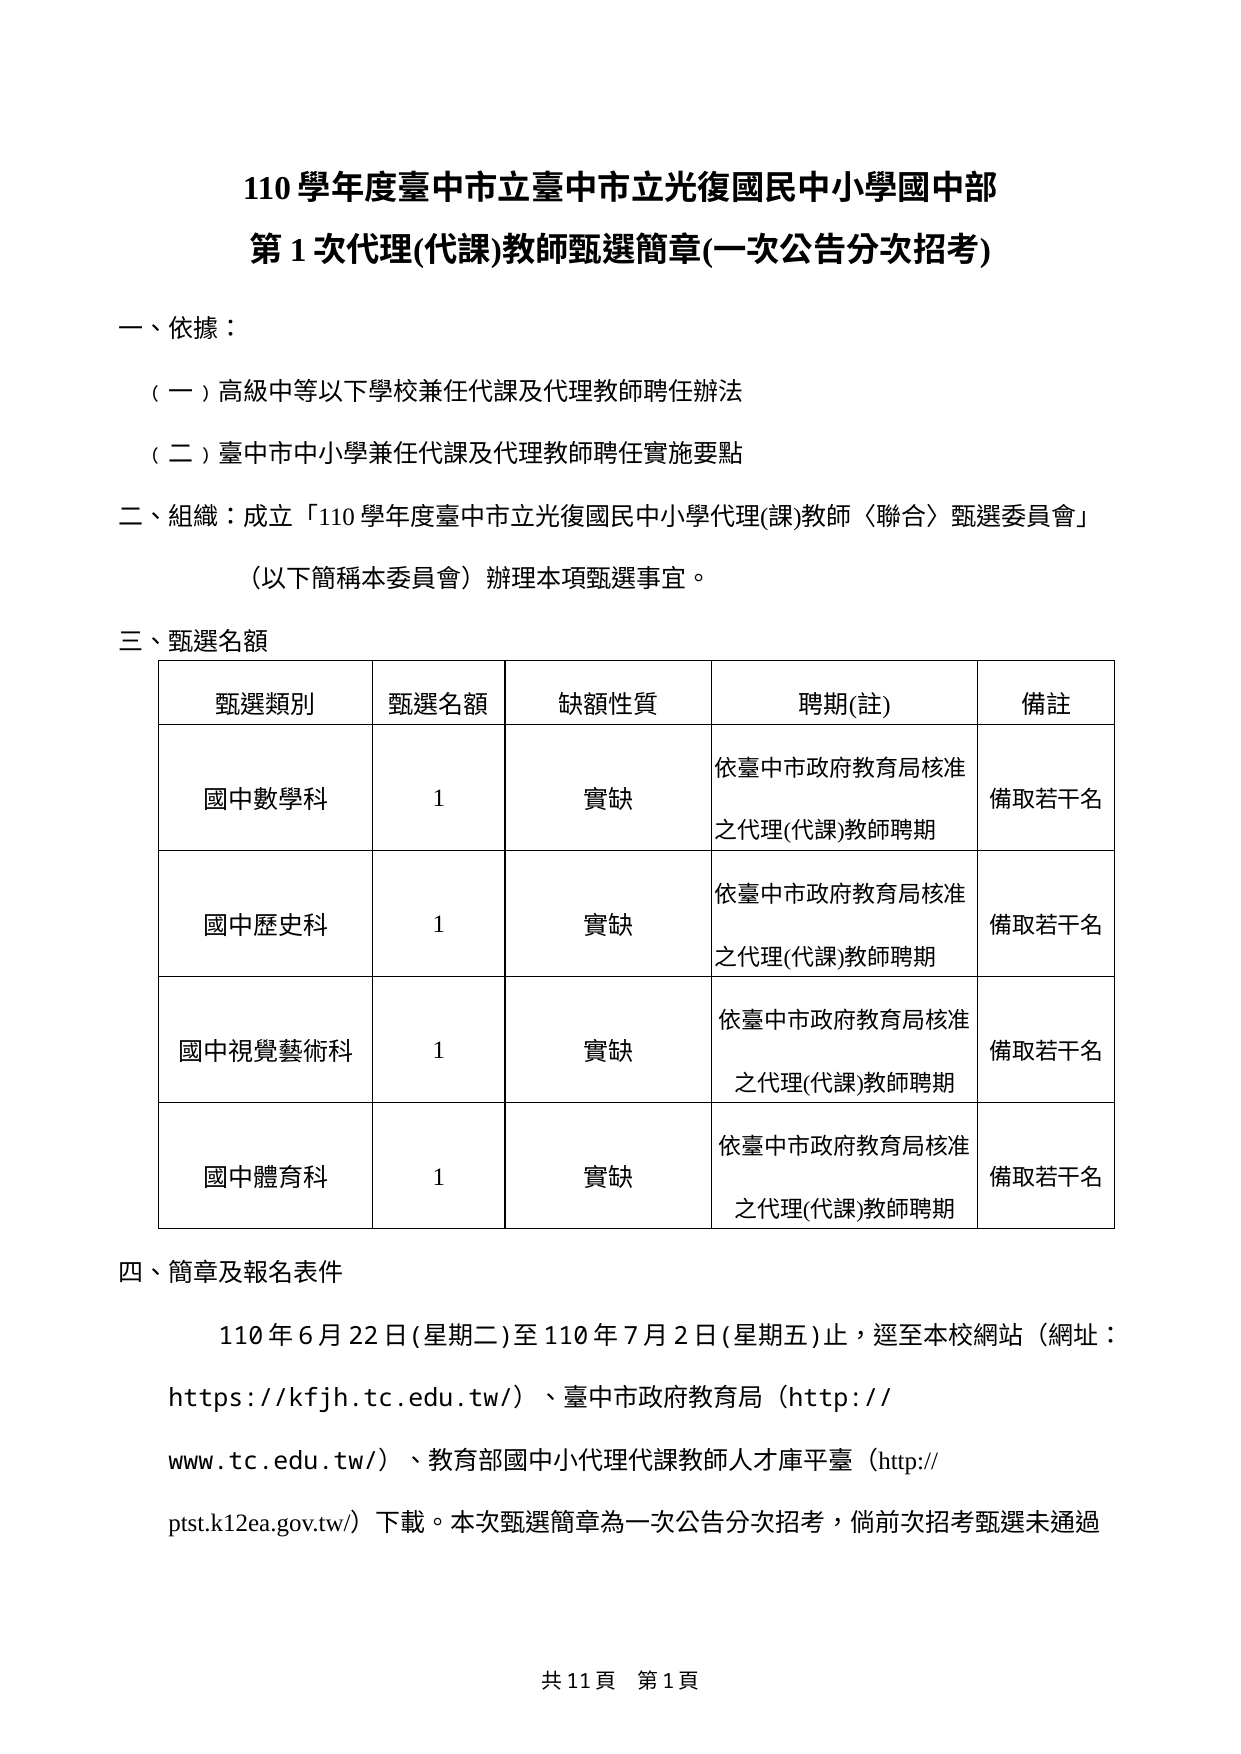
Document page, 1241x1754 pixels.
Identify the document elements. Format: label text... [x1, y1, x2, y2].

table_cell 實缺 [506, 1103, 711, 1228]
table_header 備註 [978, 661, 1114, 724]
table_cell 1 [373, 977, 504, 1102]
table_header 聘期(註) [712, 661, 977, 724]
table_cell 備取若干名 [978, 851, 1114, 976]
text ﹙二﹚臺中市中小學兼任代課及代理教師聘任實施要點 [143, 410, 1122, 473]
table_cell 備取若干名 [978, 1103, 1114, 1228]
table_cell 國中視覺藝術科 [159, 977, 372, 1102]
table_cell 依臺中市政府教育局核准之代理(代課)教師聘期 [712, 851, 977, 976]
text 三、甄選名額 [118, 598, 1122, 660]
table_header 缺額性質 [506, 661, 711, 724]
table_cell 依臺中市政府教育局核准之代理(代課)教師聘期 [712, 977, 977, 1102]
text 110學年度臺中市立臺中市立光復國民中小學國中部 [118, 143, 1122, 206]
text 四、簡章及報名表件 110年6月22日(星期二)至110年7月2日(星期五)止，逕至本校網站（網址：https://kfjh.tc.edu.tw/）、臺中市政府教育局（http://www.tc.edu.tw/）、教育部國中小代理代課教師人才庫平臺（http://ptst.k12ea.gov.tw/）下載。本次甄選簡章為一次公告分次招考，倘前次招考甄選未通過 [118, 1229, 1122, 1542]
table_cell 實缺 [506, 851, 711, 976]
text 一、依據： [118, 285, 1122, 348]
table_cell 實缺 [506, 725, 711, 850]
table_cell 1 [373, 1103, 504, 1228]
table_cell 1 [373, 851, 504, 976]
table_cell 國中體育科 [159, 1103, 372, 1228]
text 二、組織：成立「110學年度臺中市立光復國民中小學代理(課)教師〈聯合〉甄選委員會」（以下簡稱本委員會）辦理本項甄選事宜。 [118, 473, 1122, 598]
table_cell 備取若干名 [978, 725, 1114, 850]
table_cell 實缺 [506, 977, 711, 1102]
table_cell 國中數學科 [159, 725, 372, 850]
table_cell 1 [373, 725, 504, 850]
table_cell 依臺中市政府教育局核准之代理(代課)教師聘期 [712, 725, 977, 850]
table_cell 國中歷史科 [159, 851, 372, 976]
table_cell 備取若干名 [978, 977, 1114, 1102]
table_header 甄選類別 [159, 661, 372, 724]
table_cell 依臺中市政府教育局核准之代理(代課)教師聘期 [712, 1103, 977, 1228]
text 第1次代理(代課)教師甄選簡章(一次公告分次招考) [118, 206, 1122, 268]
text ﹙一﹚高級中等以下學校兼任代課及代理教師聘任辦法 [143, 348, 1122, 410]
table_header 甄選名額 [373, 661, 504, 724]
